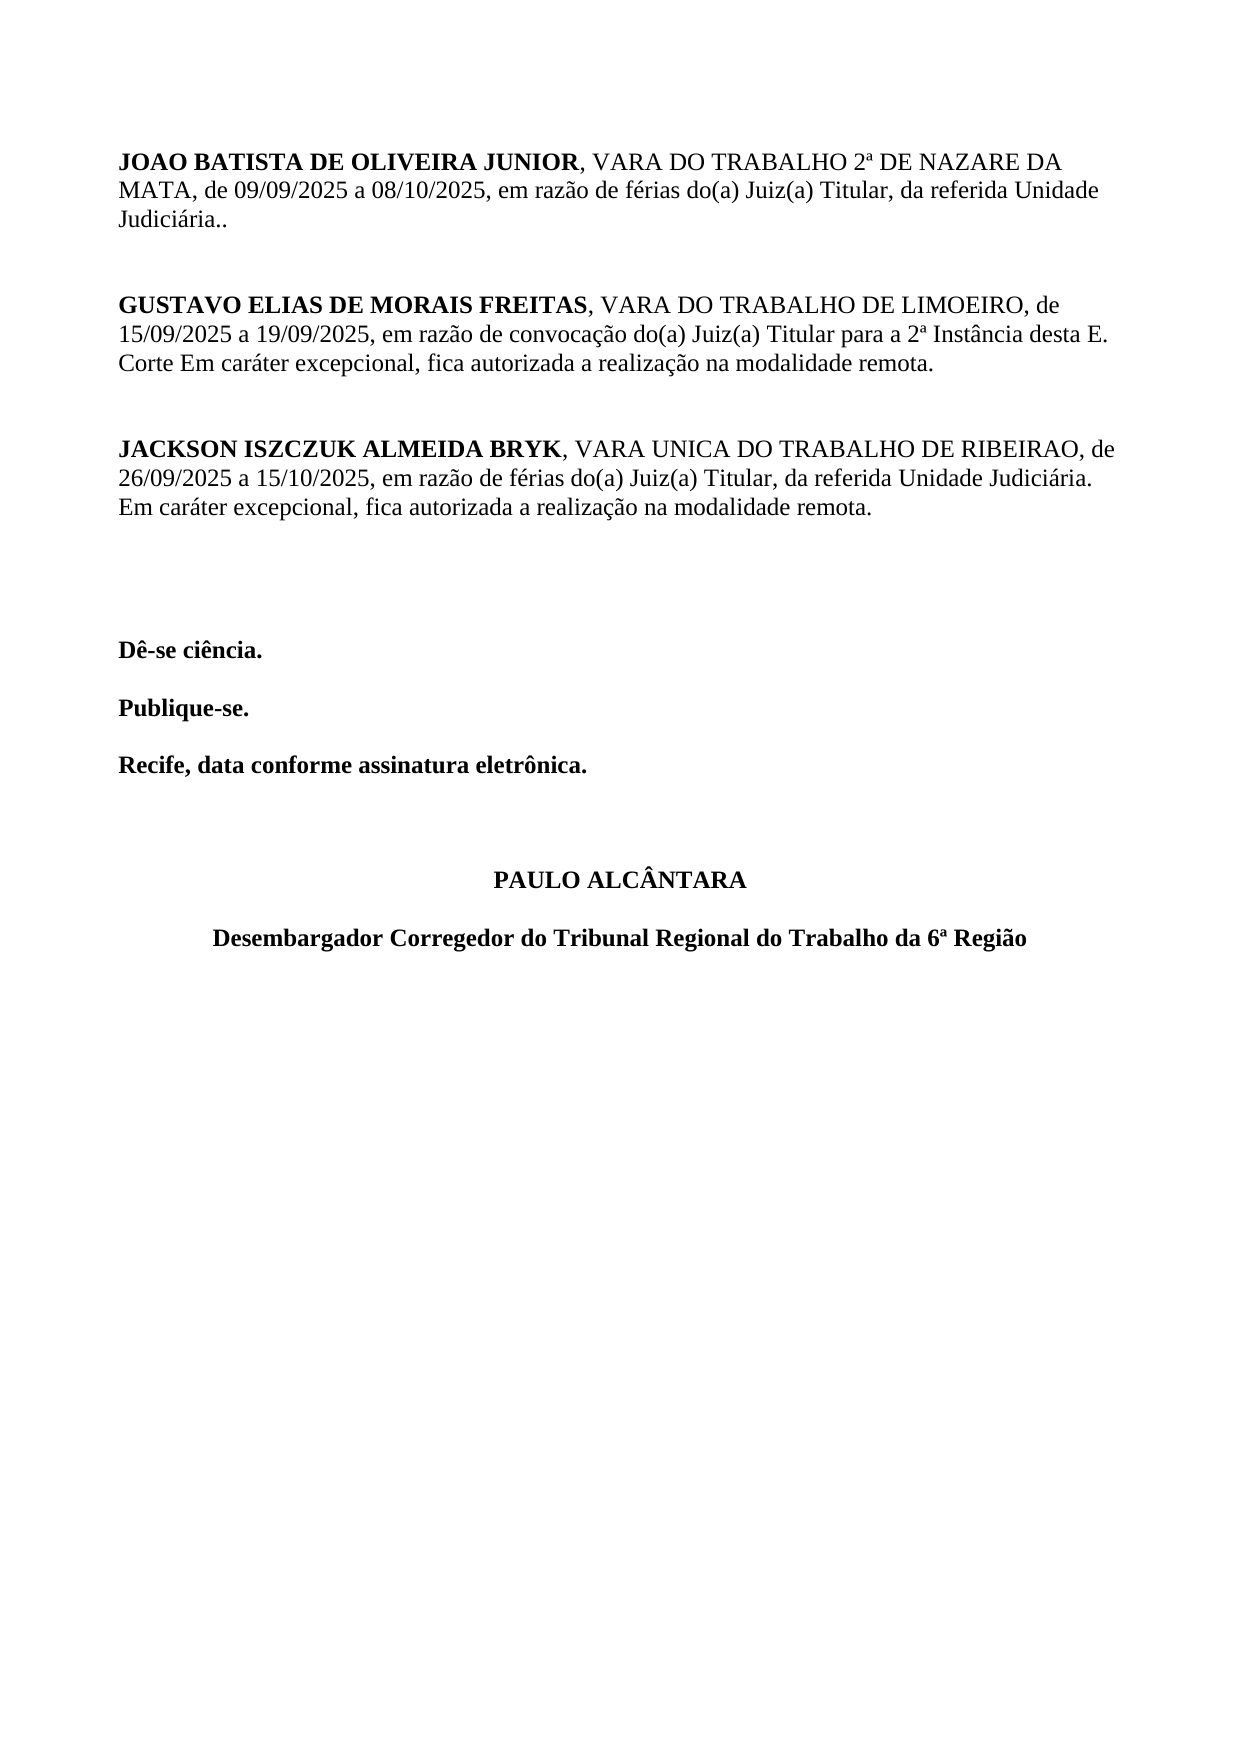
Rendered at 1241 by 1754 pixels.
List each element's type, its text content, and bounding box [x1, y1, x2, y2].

text GUSTAVO ELIAS DE MORAIS FREITAS, VARA DO TRABALHO DE LIMOEIRO, de 15/09/2025 a 19/09/2025, em razão de convocação do(a) Juiz(a) Titular para a 2ª Instância desta E. Corte Em caráter excepcional, fica autorizada a realização na modalidade remota. [118, 291, 1122, 377]
text Desembargador Corregedor do Tribunal Regional do Trabalho da 6ª Região [118, 923, 1122, 952]
text JOAO BATISTA DE OLIVEIRA JUNIOR, VARA DO TRABALHO 2ª DE NAZARE DA MATA, de 09/09/2025 a 08/10/2025, em razão de férias do(a) Juiz(a) Titular, da referida Unidade Judiciária.. [118, 147, 1122, 233]
text Publique-se. [118, 693, 1122, 722]
text Recife, data conforme assinatura eletrônica. [118, 751, 1122, 779]
text PAULO ALCÂNTARA [118, 866, 1122, 894]
text Dê-se ciência. [118, 636, 1122, 664]
text JACKSON ISZCZUK ALMEIDA BRYK, VARA UNICA DO TRABALHO DE RIBEIRAO, de 26/09/2025 a 15/10/2025, em razão de férias do(a) Juiz(a) Titular, da referida Unidade Judiciária. Em caráter excepcional, fica autorizada a realização na modalidade remota. [118, 434, 1122, 521]
